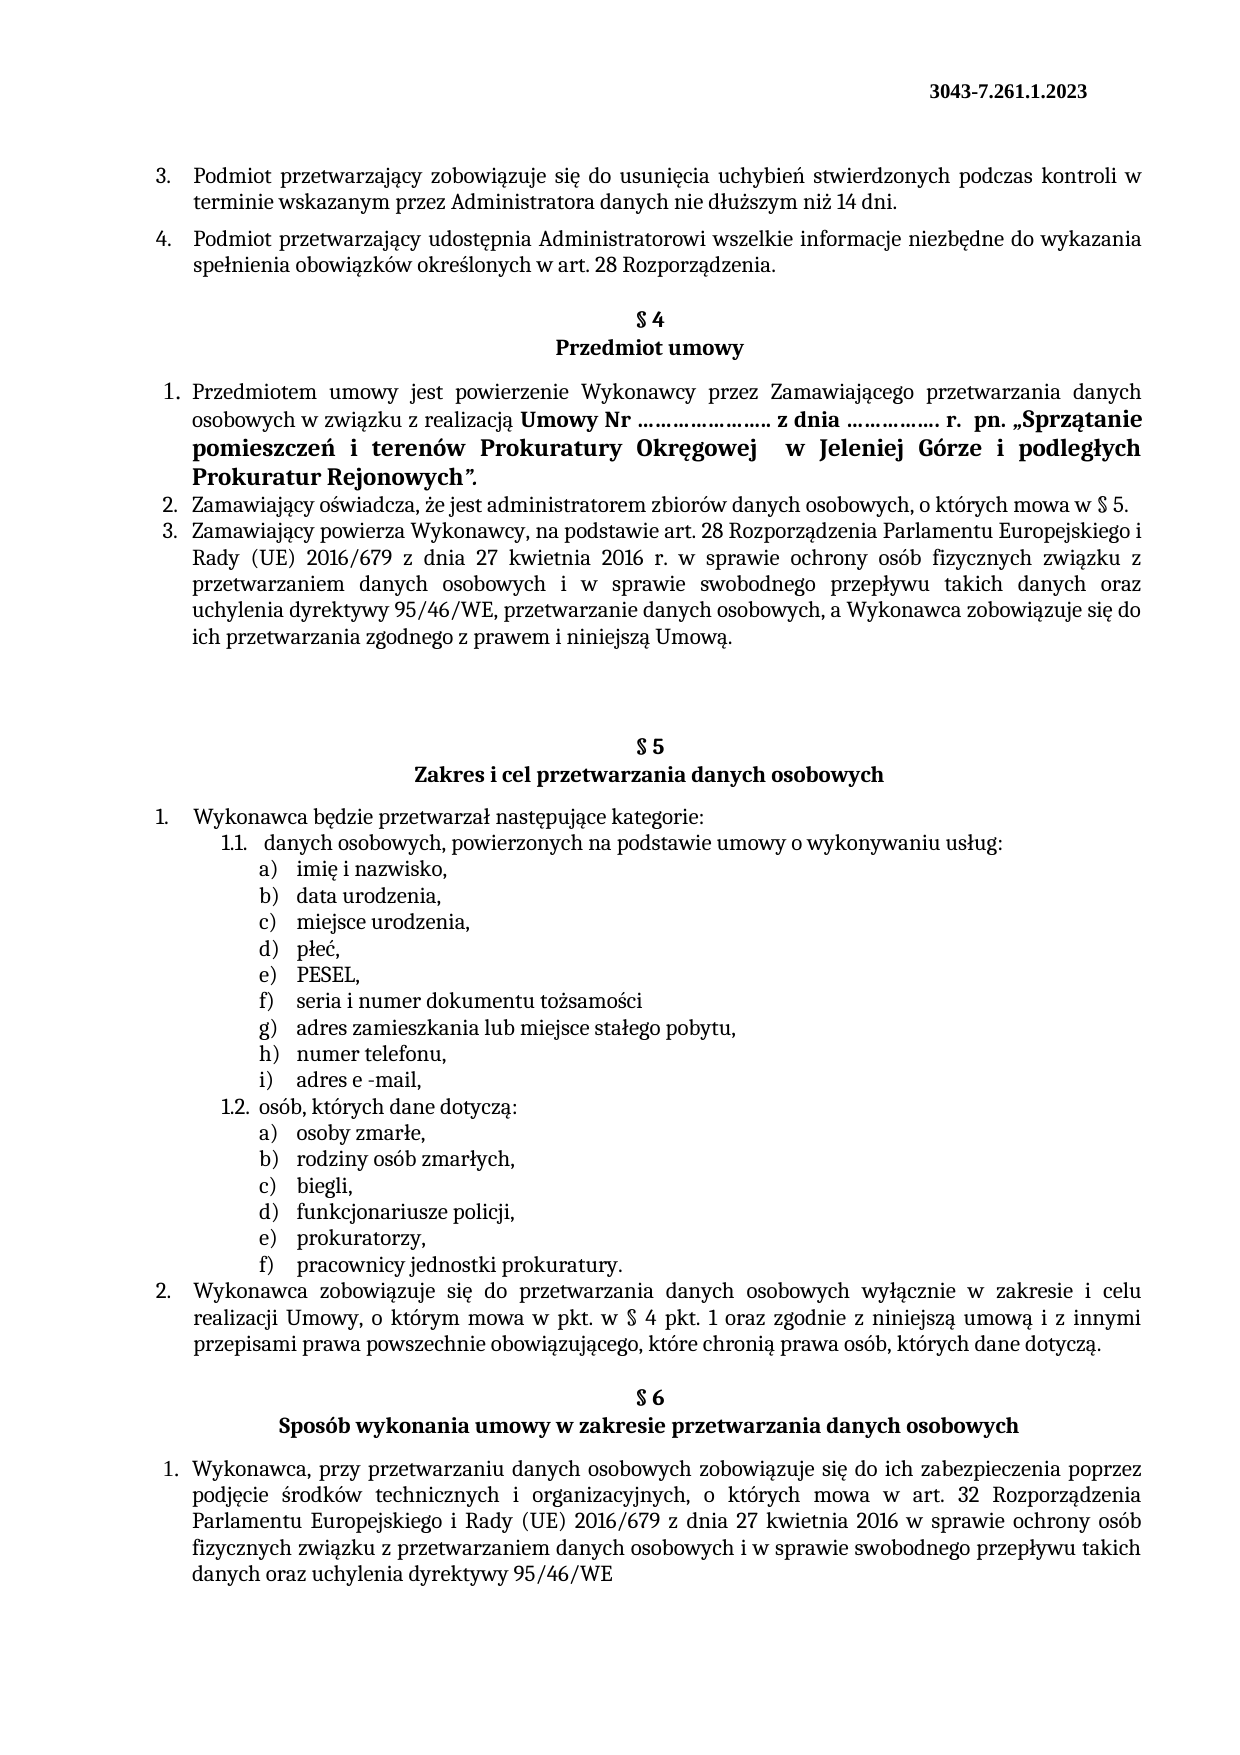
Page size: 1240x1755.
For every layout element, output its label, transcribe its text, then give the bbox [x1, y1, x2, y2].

list Zamawiający oświadcza, że jest administratorem zbiorów danych osobowych, o których mowa w § 5. [162, 492, 1143, 518]
list data urodzenia, [259, 883, 1143, 909]
list funkcjonariusze policji, [259, 1199, 1143, 1225]
list Wykonawca zobowiązuje się do przetwarzania danych osobowych wyłącznie w zakresie i celu realizacji Umowy, o którym mowa w pkt. w § 4 pkt. 1 oraz zgodnie z niniejszą umową i z innymi przepisami prawa powszechnie obowiązującego, które chronią prawa osób, których dane dotyczą. [156, 1278, 1143, 1357]
list Zamawiający powierza Wykonawcy, na podstawie art. 28 Rozporządzenia Parlamentu Europejskiego i Rady (UE) 2016/679 z dnia 27 kwietnia 2016 r. w sprawie ochrony osób fizycznych związku z przetwarzaniem danych osobowych i w sprawie swobodnego przepływu takich danych oraz uchylenia dyrektywy 95/46/WE, przetwarzanie danych osobowych, a Wykonawca zobowiązuje się do ich przetwarzania zgodnego z prawem i niniejszą Umową. [162, 518, 1143, 650]
list Wykonawca, przy przetwarzaniu danych osobowych zobowiązuje się do ich zabezpieczenia poprzez podjęcie środków technicznych i organizacyjnych, o których mowa w art. 32 Rozporządzenia Parlamentu Europejskiego i Rady (UE) 2016/679 z dnia 27 kwietnia 2016 w sprawie ochrony osób fizycznych związku z przetwarzaniem danych osobowych i w sprawie swobodnego przepływu takich danych oraz uchylenia dyrektywy 95/46/WE [162, 1455, 1143, 1587]
list pracownicy jednostki prokuratury. [259, 1252, 1143, 1278]
list danych osobowych, powierzonych na podstawie umowy o wykonywaniu usług: [221, 830, 1143, 856]
text § 4 [157, 307, 1143, 333]
list Wykonawca będzie przetwarzał następujące kategorie: [156, 803, 1143, 830]
list biegli, [259, 1172, 1143, 1199]
list rodziny osób zmarłych, [259, 1146, 1143, 1172]
list seria i numer dokumentu tożsamości [259, 988, 1143, 1014]
text § 6 [157, 1385, 1143, 1411]
list Podmiot przetwarzający udostępnia Administratorowi wszelkie informacje niezbędne do wykazania spełnienia obowiązków określonych w art. 28 Rozporządzenia. [156, 226, 1143, 279]
list adres e -mail, [259, 1067, 1143, 1093]
list Przedmiotem umowy jest powierzenie Wykonawcy przez Zamawiającego przetwarzania danych osobowych w związku z realizacją Umowy Nr ………………….. z dnia ……………. r. pn. „Sprzątanie pomieszczeń i terenów Prokuratury Okręgowej w Jeleniej Górze i podległych Prokuratur Rejonowych”. [162, 376, 1143, 492]
text Przedmiot umowy [157, 335, 1143, 361]
text § 5 [157, 734, 1143, 760]
list miejsce urodzenia, [259, 909, 1143, 935]
list numer telefonu, [259, 1041, 1143, 1067]
list adres zamieszkania lub miejsce stałego pobytu, [259, 1014, 1143, 1041]
list PESEL, [259, 962, 1143, 988]
list Podmiot przetwarzający zobowiązuje się do usunięcia uchybień stwierdzonych podczas kontroli w terminie wskazanym przez Administratora danych nie dłuższym niż 14 dni. [156, 163, 1143, 216]
list osób, których dane dotyczą: [221, 1093, 1143, 1120]
list imię i nazwisko, [259, 856, 1143, 883]
list płeć, [259, 935, 1143, 962]
text Sposób wykonania umowy w zakresie przetwarzania danych osobowych [157, 1413, 1143, 1439]
list prokuratorzy, [259, 1225, 1143, 1252]
text Zakres i cel przetwarzania danych osobowych [157, 762, 1143, 788]
list osoby zmarłe, [259, 1120, 1143, 1146]
